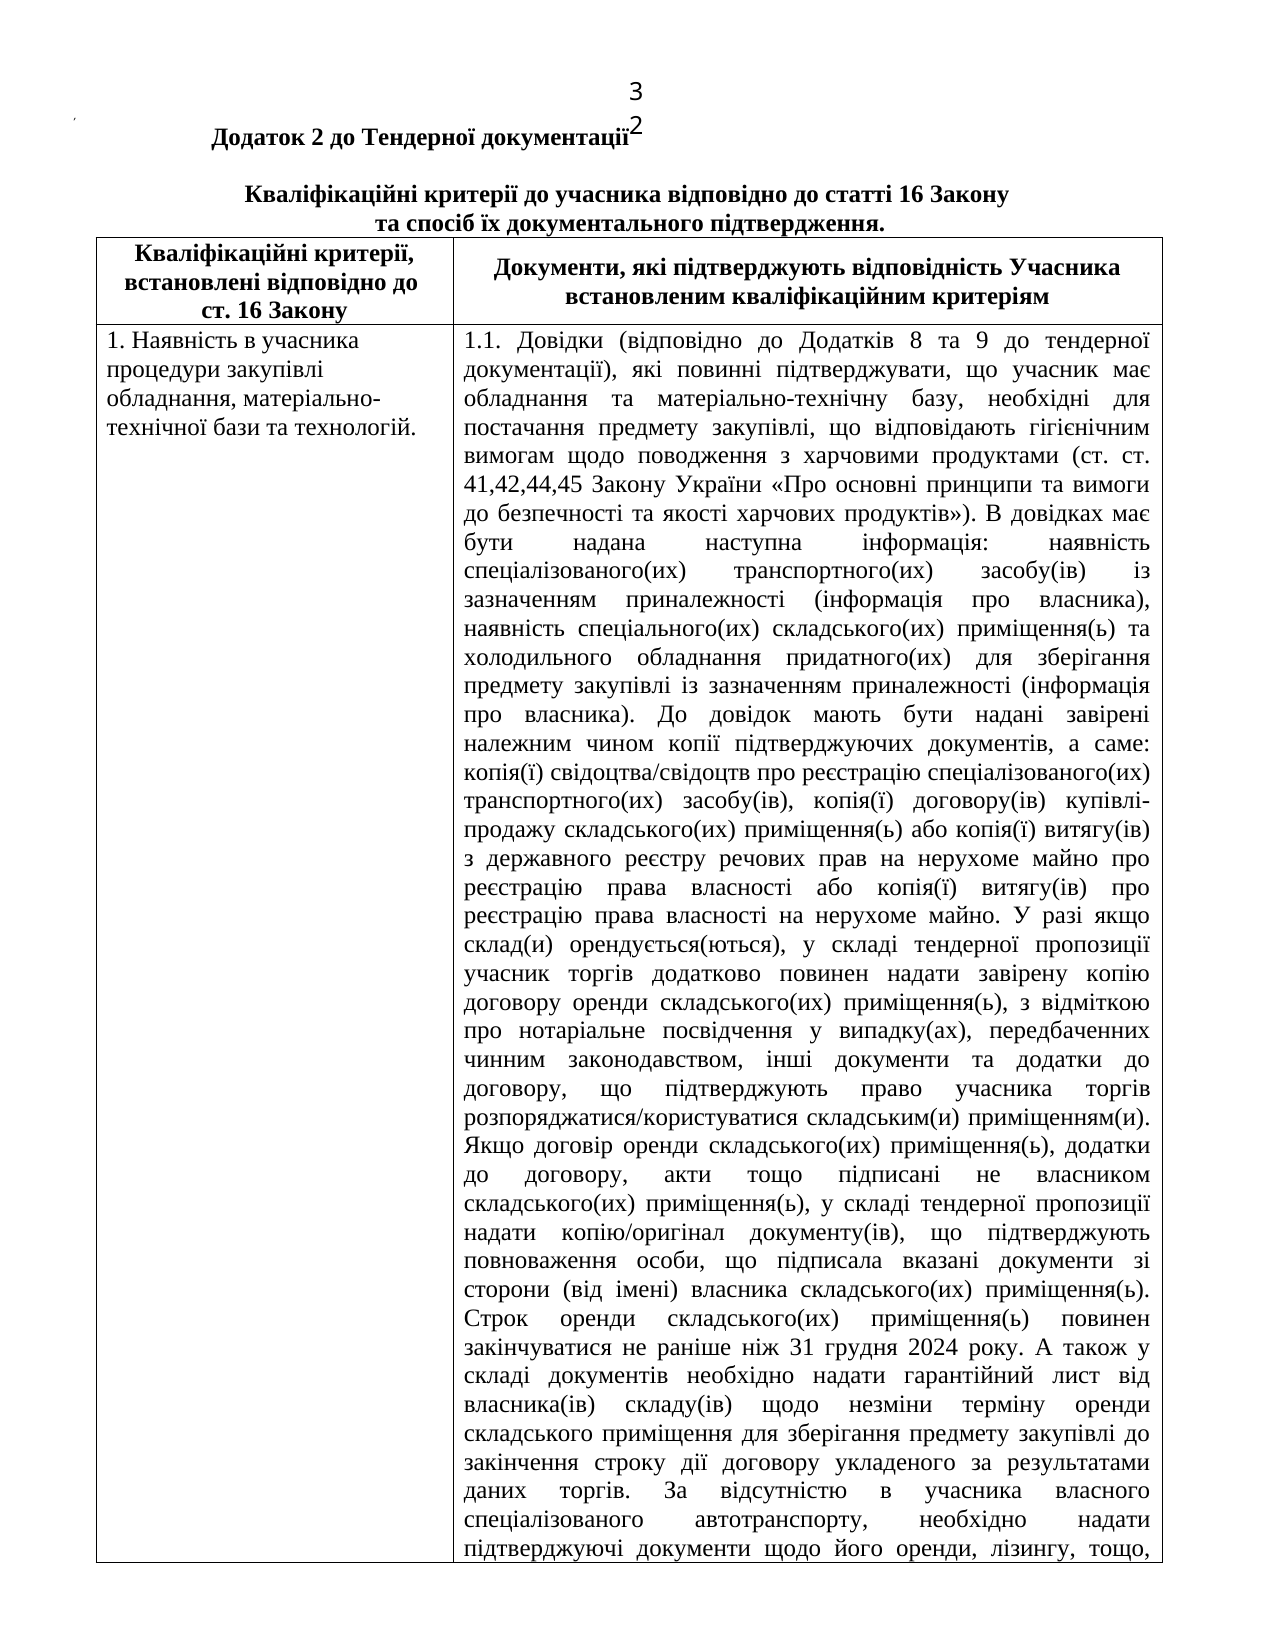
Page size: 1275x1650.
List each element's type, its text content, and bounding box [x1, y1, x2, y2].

text та спосіб їх документального підтвердження. [74, 208, 1186, 237]
table_header Документи, які підтверджують відповідність Учасника встановленим кваліфікаційним критеріям [454, 238, 1162, 324]
text , [74, 108, 629, 122]
table_cell 1.1. Довідки (відповідно до Додатків 8 та 9 до тендерної документації), які повинні підтверджувати, що учасник має обладнання та матеріально-технічну базу, необхідні для постачання предмету закупівлі, що відповідають гігієнічним вимогам щодо поводження з харчовими продуктами (ст. ст. 41,42,44,45 Закону України «Про основні принципи та вимоги до безпечності та якості харчових продуктів»). В довідках має бути надана наступна інформація: наявність спеціалізованого(их) транспортного(их) засобу(ів) із зазначенням приналежності (інформація про власника), наявність спеціального(их) складського(их) приміщення(ь) та холодильного обладнання придатного(их) для зберігання предмету закупівлі із зазначенням приналежності (інформація про власника). До довідок мають бути надані завірені належним чином копії підтверджуючих документів, а саме: копія(ї) свідоцтва/свідоцтв про реєстрацію спеціалізованого(их) транспортного(их) засобу(ів), копія(ї) договору(ів) купівлі-продажу складського(их) приміщення(ь) або копія(ї) витягу(ів) з державного реєстру речових прав на нерухоме майно про реєстрацію права власності або копія(ї) витягу(ів) про реєстрацію права власності на нерухоме майно. У разі якщо склад(и) орендується(ються), у складі тендерної пропозиції учасник торгів додатково повинен надати завірену копію договору оренди складського(их) приміщення(ь), з відміткою про нотаріальне посвідчення у випадку(ах), передбаченних чинним законодавством, інші документи та додатки до договору, що підтверджують право учасника торгів розпоряджатися/користуватися складським(и) приміщенням(и). Якщо договір оренди складського(их) приміщення(ь), додатки до договору, акти тощо підписані не власником складського(их) приміщення(ь), у складі тендерної пропозиції надати копію/оригінал документу(ів), що підтверджують повноваження особи, що підписала вказані документи зі сторони (від імені) власника складського(их) приміщення(ь). Строк оренди складського(их) приміщення(ь) повинен закінчуватися не раніше ніж 31 грудня 2024 року. А також у складі документів необхідно надати гарантійний лист від власника(ів) складу(ів) щодо незміни терміну оренди складського приміщення для зберігання предмету закупівлі до закінчення строку дії договору укладеного за результатами даних торгів. За відсутністю в учасника власного спеціалізованого автотранспорту, необхідно надати підтверджуючі документи щодо його оренди, лізингу, тощо, термін закінчення якого не раніше ніж 31 грудня 2024 року. Договір оренди транспортного(их) засобу(ів) повинен містити відмітку про нотаріальне посвідчення у випадку(ах), передбаченних чинним законодавством. Додатково у складі тендерної пропозиції учасник надає документальне підтвердження права орендодавця (надавача послуг) здійснювати господарську діяльність, пов’язану зі здаванням в найм, оренду, тощо, складського(их) приміщення(ь) та транспортного(их) засобу(ів). 1.2. Довідку перевірки міжрайонними, районними, міськими управліннями/відділами ГУ ДПСС в області складського(их) приміщення(ь), в якому(их) зберігається (буде зберігатись) товар, що є предметом закупівлі, та автотранспортного(их) засобу(ів), який(і) планується залучати для перевезення предмету закупівлі, щодо його відповідності санітарно-гігієнічним вимогам для постачання продуктів харчування у дитячі навчальні заклади, датою видачі не раніше другого півріччя 2023 року ( та чинної на момент проведення процедури закупівля) . 1.3. Акт перевірки міжрайонними, районними, міськими управліннями/відділами ГУ ДПСС в області стосовно додержання вимог законодавства про харчові продукти операторами ринку (учасниками торгів), які здійснюють постачання сировини та харчових продуктів (наказ Міністерства аграрної політики та продовольства України від 08.08.2019 № 447), датою видачі не раніше другого півріччя 2023 року (та чинного на момент проведення процедури закупівлі) . 1.4. Інформацію з Державного реєстру операторів ринку харчових продуктів (копію рішення про державну реєстрацію потужностей з виробництва та/або обігу харчових продуктів, на які не вимагається отримання експлуатаційного дозволу) (наказ Мінагрополітики від 10.02.2016 № 39; ст. 25 Закону України «Про основні принципи та вимоги до безпечності та якості харчових продуктів») або завірену належним чином копію(її) експлуатаційного(их) дозволу(ів) для потужностей операторів ринку харчових продуктів, діяльність яких пов’язана з виробництвом та/або зберіганням харчових продуктів тваринного походження (ст. 23 Закону України «Про основні принципи та вимоги до безпечності та якості харчових продуктів»). Інформація надається Учасником в залежності від групи постачання товару, до якої належить предмет закупівлі (рослинного чи тваринного походження). Під поняттям потужності маються на увазі споруди або комплекс споруд, приміщення, будівлі, обладнання та інші засоби, включаючи транспортні засоби, а також територія, що використовуються у виробництві та/або обігу об’єктів санітарних заходів. 1.5. Завірена(і) належним чином копія(ї) діючого(их) на дату проведення процедури розкриття договору(ів) на проведення дезінфекції транспорту, яким буде здійснюватись постачання предмету закупівлі, та завірена(і) належним чином копія(ї) наказу(ів) учасника та/або іншого документу про призначення особи відповідальної за проведення дезинфекційних робіт автотранспорту. 1.6. Довідка у довільній формі про наявність у експлуатації вагів для забезпечення можливості зважування предмету закупівлі. Також додається документ (завірена належним чином копія акту повірки вагів або іншого документу), який підтверджує, що ваги своєчасно повірені. 1.7. Інформацію від оператора ринку (учасника торгів), який здійснює постачання сировини та харчових продуктів, стосовно запровадження постійно діючих процедур, заснованих на принципах системи аналізу небезпечних факторів під час обігу харчових продуктів (ст. 21 Закону України «Про основні принципи та вимоги до безпечності та якості харчових продуктів»). З метою підтвердження впровадження та застосування на підприємстві процедур сертифікованої системи управління безпечністю харчових продуктів учасник має надати скановану копію сертифікату(ів) на відповідність вимогам міжнародного стандарту ISO 22000:2018, ДСТУ ISO 22000:2007 (ISO 22000:2005 IDT) з відповідним кодом категорії харчового ланцюга: F (розповсюдження), G (надання послуг складування та зберігання), дійсного(их) на дату розкриття тендерних пропозицій, виданого(их) установою, акредитованою Національним агенством з акредитації України, з наданням завірених учасником копій документів, що підтверджують акредитацію цієї установи. У разі надання сертифікатів відповідно до стандартів ДСТУ ISO 22000:2007 (ISO 22000:2005 IDT), учасник повинен надати документальне підтвердження (копію звіту за результатами наглядового аудиту), що сертифікована система управління безпечністю харчових продуктів продовжує відповідати вимогам стандарту на систему управління. 1.8. З метою підтвердження спроможності підприємства надавати послуги у відповідності до законодавчих вимог, впровадження та застосування на підприємстві процедур сертифікованої системи управління якістю учасник має надати скановану копію сертифікату(ів) на відповідність вимогам національного стандарту ДСТУ ISO 9001:2015 (ISO 9001:2015, IDT), дійсного(их) на дату розкриття тендерних пропозицій, виданого(их) установою, акредитованою Національним агенством з акредитації України, з наданням завірених учасником копій документів, що підтверджують акредитацію цієї установи. 1.9. З метою підтвердження мінімізації шкідливого впливу виробничої діяльності підприємства на довкілля та впровадження на підприємстві системи екологічного менедженту учасник має надати скановану копію сертифікату(ів) на відповідність вимогам національного стандарту ДСТУ ISO 14001:2015 (ISO 14001:2015, IDT), дійсного(их) на дату розкриття тендерних пропозицій, виданого(их) установою, акредитованою Національним агенством з акредитації України, з наданням завірених учасником копій документів, що підтверджують акредитацію цієї установи. 1.10. У разі залучення транспортного засобу на умовах договору надання транспортних послуг учасник надає підтвердження (сертифікат та/або свідоцтво) щодо проходження персоналом оператора ринку, який надає послуги транспортування продуктів харчування, курсу навчання стосовно санітарно-гігієнічних вимог до постачання, транспортування, зберігання та реалізації продуктів харчування. [454, 325, 1162, 1562]
table_header Кваліфікаційні критерії, встановлені відповідно до ст. 16 Закону [97, 238, 453, 324]
table_cell 1. Наявність в учасника процедури закупівлі обладнання, матеріально-технічної бази та технологій. [97, 325, 453, 1562]
text [631, 108, 1186, 122]
text Додаток 2 до Тендерної документації [74, 122, 1186, 151]
text Кваліфікаційні критерії до учасника відповідно до статті 16 Закону [74, 179, 1186, 208]
